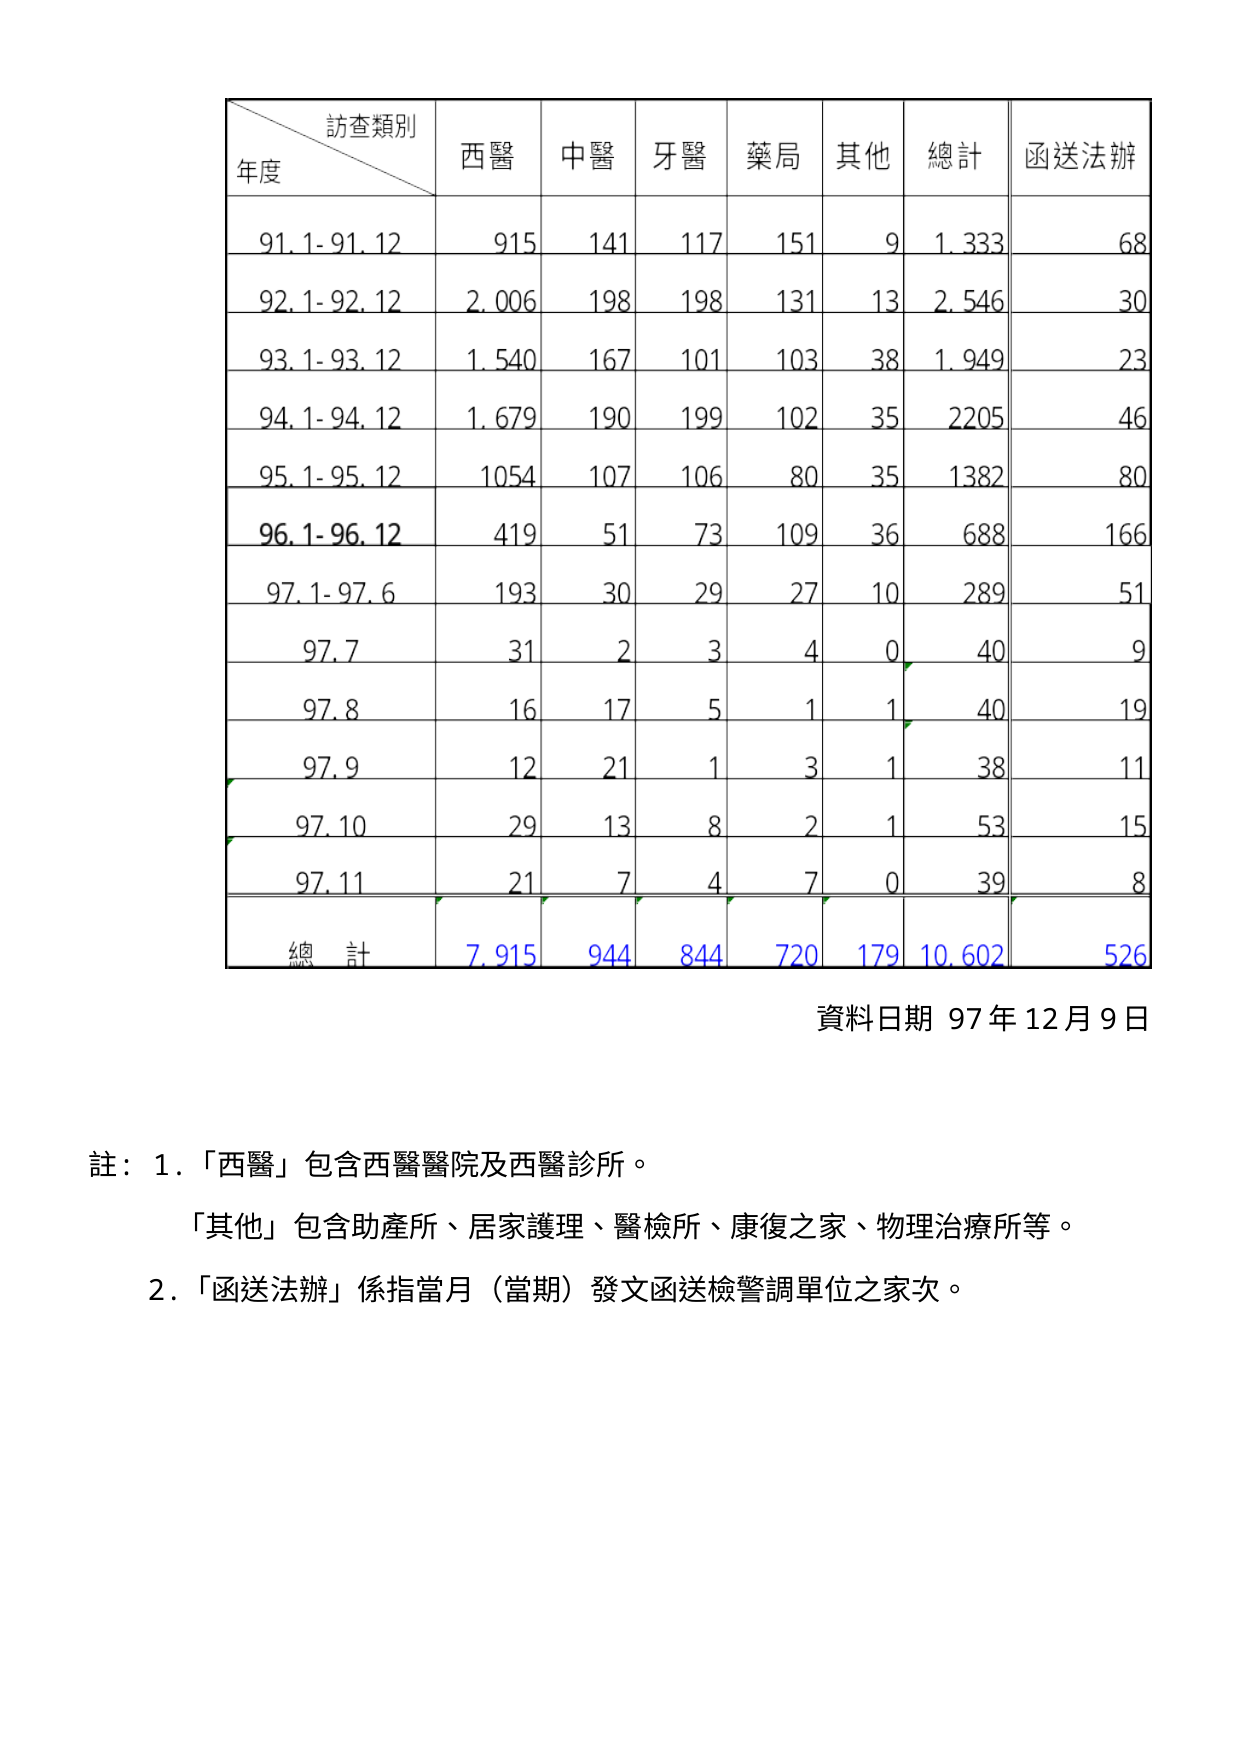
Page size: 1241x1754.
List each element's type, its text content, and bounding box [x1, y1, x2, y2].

text 註: 1.「西醫」包含西醫醫院及西醫診所。 [88, 1121, 1172, 1183]
text 「其他」包含助產所、居家護理、醫檢所、康復之家、物理治療所等。 [176, 1183, 1172, 1246]
text 2.「函送法辦」係指當月（當期）發文函送檢警調單位之家次。 [147, 1246, 1172, 1308]
text 資料日期 97年12月9日 [89, 975, 1152, 1037]
